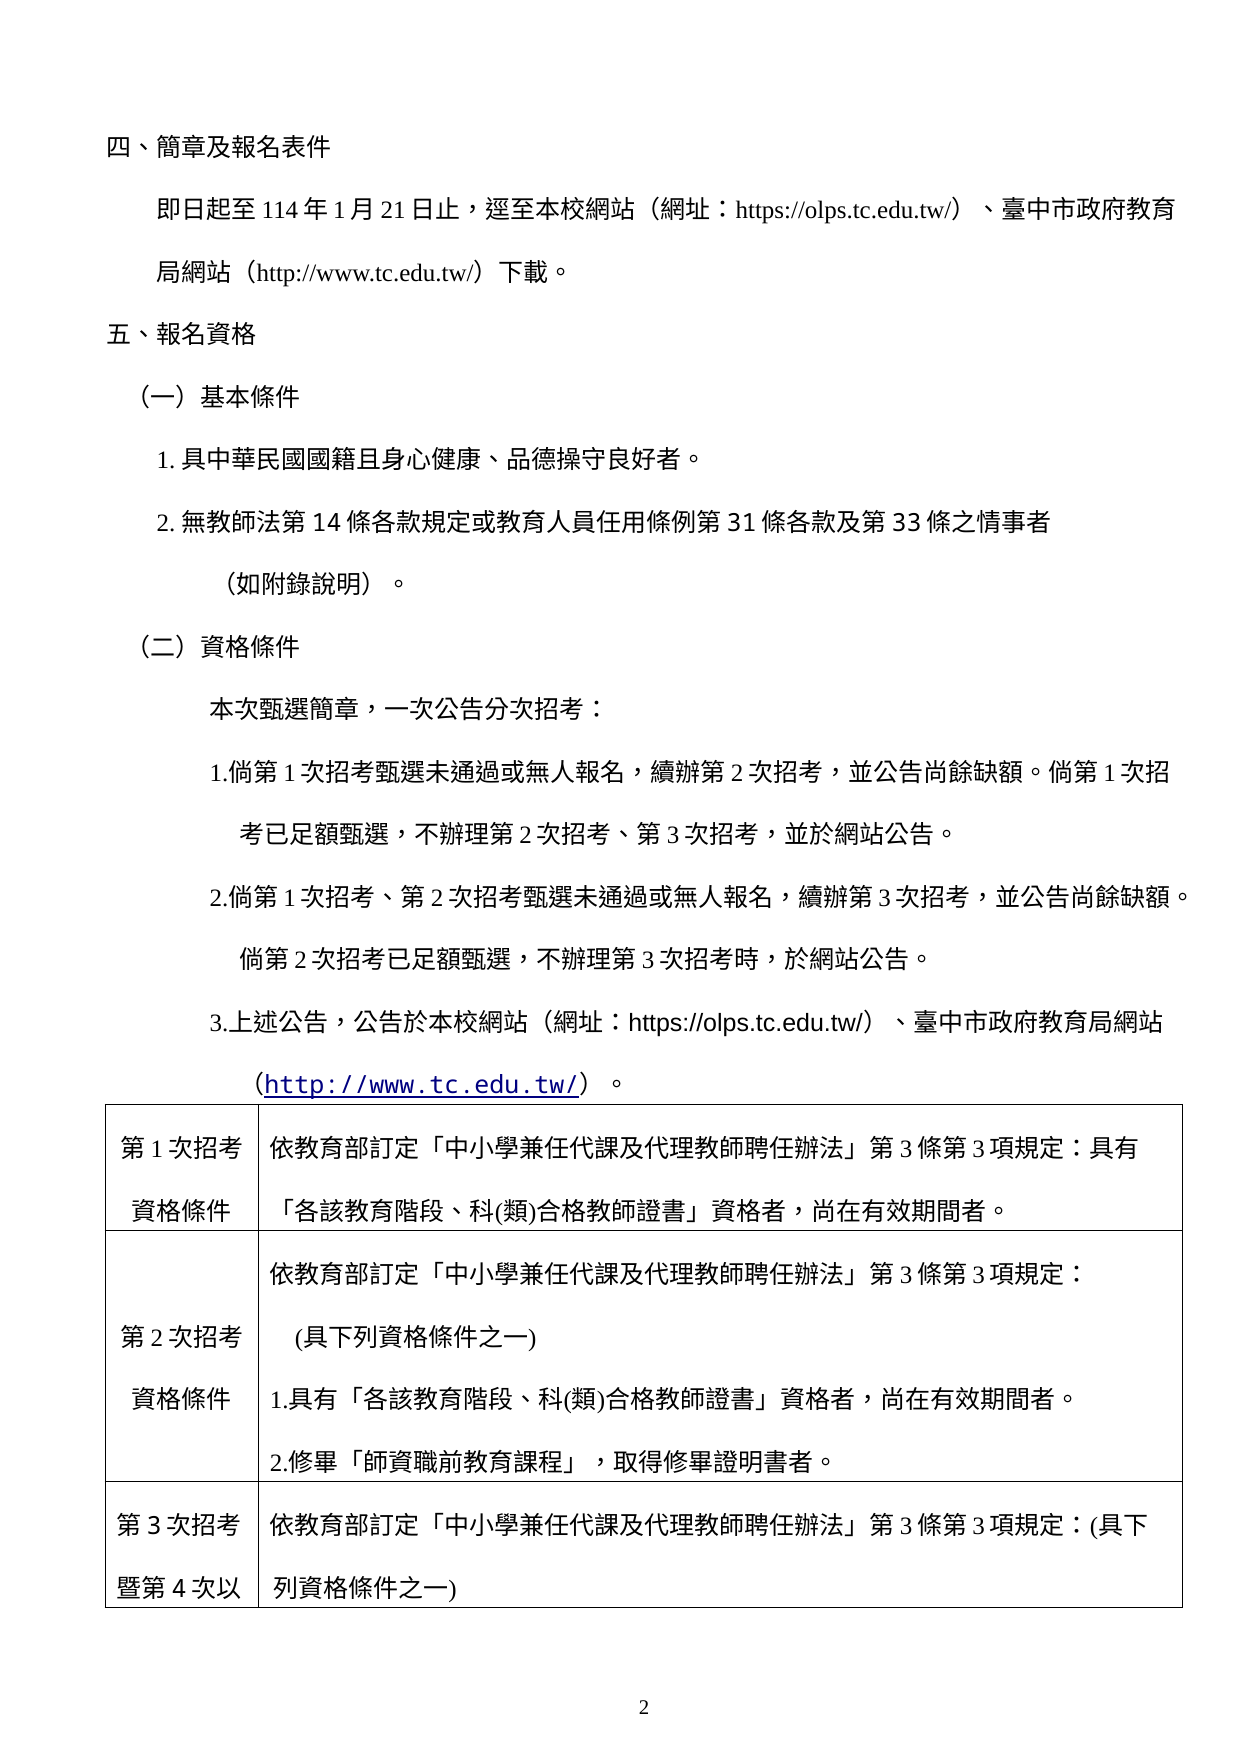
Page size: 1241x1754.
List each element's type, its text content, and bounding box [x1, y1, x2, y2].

text 四、簡章及報名表件 即日起至114年1月21日止，逕至本校網站（網址：https://olps.tc.edu.tw/）、臺中市政府教育局網站（http://www.tc.edu.tw/）下載。 [106, 104, 1181, 291]
text （如附錄說明）。 [106, 541, 1181, 604]
text 1.倘第1次招考甄選未通過或無人報名，續辦第2次招考，並公告尚餘缺額。倘第1次招考已足額甄選，不辦理第2次招考、第3次招考，並於網站公告。 [209, 729, 1181, 854]
text （一）基本條件 [106, 354, 1181, 416]
text 2.倘第1次招考、第2次招考甄選未通過或無人報名，續辦第3次招考，並公告尚餘缺額。倘第2次招考已足額甄選，不辦理第3次招考時，於網站公告。 [209, 854, 1181, 979]
text 五、報名資格 [106, 291, 1181, 354]
table_header 依教育部訂定「中小學兼任代課及代理教師聘任辦法」第3條第3項規定：具有「各該教育階段、科(類)合格教師證書」資格者，尚在有效期間者。 [259, 1105, 1182, 1230]
text 3.上述公告，公告於本校網站（網址：https://olps.tc.edu.tw/）、臺中市政府教育局網站（http://www.tc.edu.tw/）。 [209, 979, 1181, 1104]
table_cell 依教育部訂定「中小學兼任代課及代理教師聘任辦法」第3條第3項規定：(具下列資格條件之一) [259, 1482, 1182, 1607]
table_header 第1次招考 資格條件 [106, 1105, 258, 1230]
table_cell 第2次招考 資格條件 [106, 1231, 258, 1481]
table_cell 依教育部訂定「中小學兼任代課及代理教師聘任辦法」第3條第3項規定： (具下列資格條件之一) 1.具有「各該教育階段、科(類)合格教師證書」資格者，尚在有效期間者。 2.修畢「師資職前教育課程」，取得修畢證明書者。 [259, 1231, 1182, 1481]
text （二）資格條件 [106, 604, 1181, 666]
text 2. 無教師法第14條各款規定或教育人員任用條例第31條各款及第33條之情事者 [106, 479, 1181, 541]
table_cell 第3次招考暨第4次以 [106, 1482, 258, 1607]
text 1. 具中華民國國籍且身心健康、品德操守良好者。 [106, 416, 1181, 479]
text 本次甄選簡章，一次公告分次招考： [156, 666, 1181, 729]
